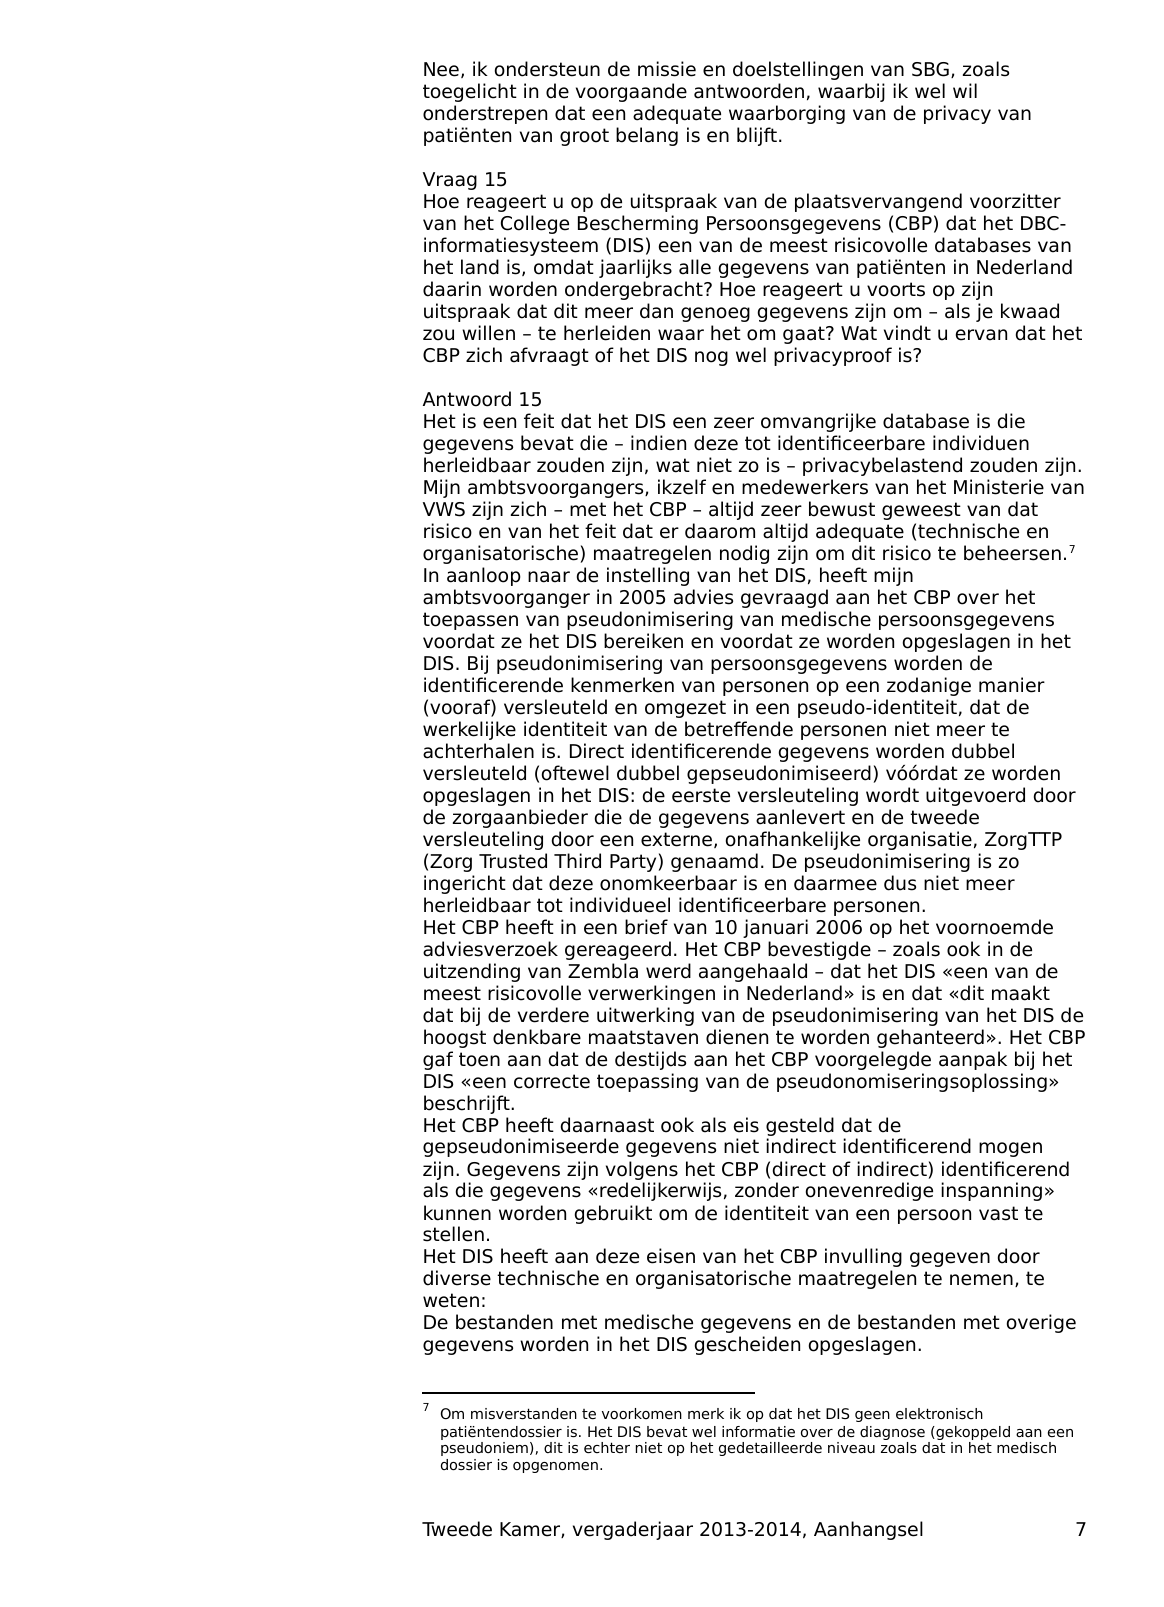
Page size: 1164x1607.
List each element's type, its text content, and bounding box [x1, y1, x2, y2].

text Het CBP heeft daarnaast ook als eis gesteld dat de gepseudonimiseerde gegevens niet indirect identificerend mogen zijn. Gegevens zijn volgens het CBP (direct of indirect) identificerend als die gegevens «redelijkerwijs, zonder onevenredige inspanning» kunnen worden gebruikt om de identiteit van een persoon vast te stellen. [422, 1114, 1087, 1246]
text In aanloop naar de instelling van het DIS, heeft mijn ambtsvoorganger in 2005 advies gevraagd aan het CBP over het toepassen van pseudonimisering van medische persoonsgegevens voordat ze het DIS bereiken en voordat ze worden opgeslagen in het DIS. Bij pseudonimisering van persoonsgegevens worden de identificerende kenmerken van personen op een zodanige manier (vooraf) versleuteld en omgezet in een pseudo-identiteit, dat de werkelijke identiteit van de betreffende personen niet meer te achterhalen is. Direct identificerende gegevens worden dubbel versleuteld (oftewel dubbel gepseudonimiseerd) vóórdat ze worden opgeslagen in het DIS: de eerste versleuteling wordt uitgevoerd door de zorgaanbieder die de gegevens aanlevert en de tweede versleuteling door een externe, onafhankelijke organisatie, ZorgTTP (Zorg Trusted Third Party) genaamd. De pseudonimisering is zo ingericht dat deze onomkeerbaar is en daarmee dus niet meer herleidbaar tot individueel identificeerbare personen. [422, 565, 1087, 917]
text De bestanden met medische gegevens en de bestanden met overige gegevens worden in het DIS gescheiden opgeslagen. [422, 1312, 1087, 1356]
text Het DIS heeft aan deze eisen van het CBP invulling gegeven door diverse technische en organisatorische maatregelen te nemen, te weten: [422, 1246, 1087, 1312]
text Om misverstanden te voorkomen merk ik op dat het DIS geen elektronisch patiëntendossier is. Het DIS bevat wel informatie over de diagnose (gekoppeld aan een pseudoniem), dit is echter niet op het gedetailleerde niveau zoals dat in het medisch dossier is opgenomen. [422, 1402, 1087, 1474]
text Vraag 15 [422, 169, 1087, 191]
text Antwoord 15 [422, 389, 1087, 411]
text Het CBP heeft in een brief van 10 januari 2006 op het voornoemde adviesverzoek gereageerd. Het CBP bevestigde – zoals ook in de uitzending van Zembla werd aangehaald – dat het DIS «een van de meest risicovolle verwerkingen in Nederland» is en dat «dit maakt dat bij de verdere uitwerking van de pseudonimisering van het DIS de hoogst denkbare maatstaven dienen te worden gehanteerd». Het CBP gaf toen aan dat de destijds aan het CBP voorgelegde aanpak bij het DIS «een correcte toepassing van de pseudonomiseringsoplossing» beschrijft. [422, 917, 1087, 1114]
text Hoe reageert u op de uitspraak van de plaatsvervangend voorzitter van het College Bescherming Persoonsgegevens (CBP) dat het DBC-informatiesysteem (DIS) een van de meest risicovolle databases van het land is, omdat jaarlijks alle gegevens van patiënten in Nederland daarin worden ondergebracht? Hoe reageert u voorts op zijn uitspraak dat dit meer dan genoeg gegevens zijn om – als je kwaad zou willen – te herleiden waar het om gaat? Wat vindt u ervan dat het CBP zich afvraagt of het DIS nog wel privacyproof is? [422, 191, 1087, 367]
text Nee, ik ondersteun de missie en doelstellingen van SBG, zoals toegelicht in de voorgaande antwoorden, waarbij ik wel wil onderstrepen dat een adequate waarborging van de privacy van patiënten van groot belang is en blijft. [422, 59, 1087, 147]
text Het is een feit dat het DIS een zeer omvangrijke database is die gegevens bevat die – indien deze tot identificeerbare individuen herleidbaar zouden zijn, wat niet zo is – privacybelastend zouden zijn. Mijn ambtsvoorgangers, ikzelf en medewerkers van het Ministerie van VWS zijn zich – met het CBP – altijd zeer bewust geweest van dat risico en van het feit dat er daarom altijd adequate (technische en organisatorische) maatregelen nodig zijn om dit risico te beheersen. [422, 411, 1087, 565]
